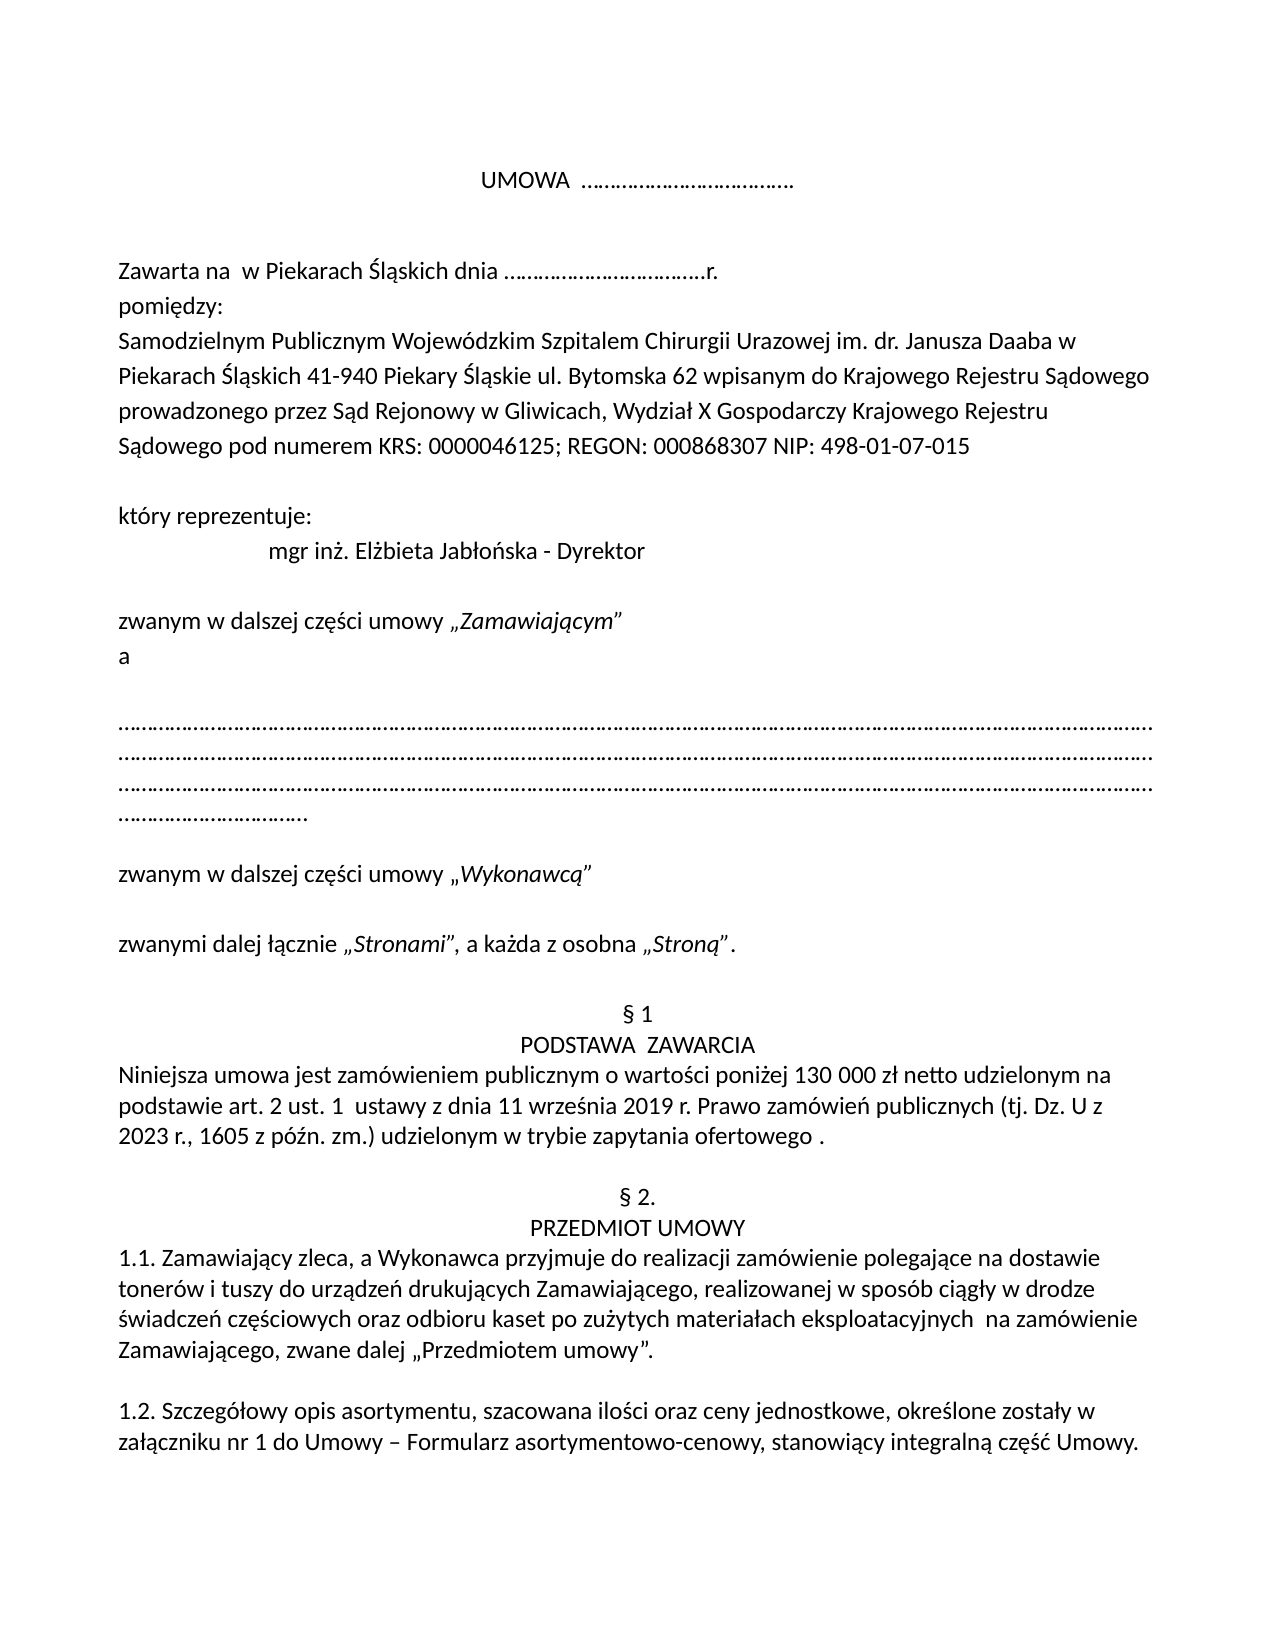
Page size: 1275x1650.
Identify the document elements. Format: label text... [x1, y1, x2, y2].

text UMOWA ………………………………. [118, 164, 1157, 194]
text 1.1. Zamawiający zleca, a Wykonawca przyjmuje do realizacji zamówienie polegające na dostawie tonerów i tuszy do urządzeń drukujących Zamawiającego, realizowanej w sposób ciągły w drodze świadczeń częściowych oraz odbioru kaset po zużytych materiałach eksploatacyjnych na zamówienie Zamawiającego, zwane dalej „Przedmiotem umowy”. [118, 1243, 1157, 1365]
text § 1 [118, 998, 1157, 1029]
text PODSTAWA ZAWARCIA [118, 1029, 1157, 1059]
text a [118, 640, 1157, 671]
text Niniejsza umowa jest zamówieniem publicznym o wartości poniżej 130 000 zł netto udzielonym na podstawie art. 2 ust. 1 ustawy z dnia 11 września 2019 r. Prawo zamówień publicznych (tj. Dz. U z 2023 r., 1605 z późn. zm.) udzielonym w trybie zapytania ofertowego . [118, 1059, 1157, 1151]
text mgr inż. Elżbieta Jabłońska - Dyrektor [118, 535, 1157, 566]
text …………………………………………………………………………………………………………………………………………………………………………………………………………………………………………………………………………………………………………………………………………………………………………………………………………………………………………………………………………………………………………………………… [118, 675, 1157, 828]
text pomiędzy: [118, 290, 1157, 321]
text § 2. [118, 1182, 1157, 1212]
text Zawarta na w Piekarach Śląskich dnia ……………………………..r. [118, 255, 1157, 286]
text PRZEDMIOT UMOWY [118, 1212, 1157, 1243]
text zwanymi dalej łącznie „Stronami”, a każda z osobna „Stroną”. [118, 928, 1157, 959]
text Samodzielnym Publicznym Wojewódzkim Szpitalem Chirurgii Urazowej im. dr. Janusza Daaba w Piekarach Śląskich 41-940 Piekary Śląskie ul. Bytomska 62 wpisanym do Krajowego Rejestru Sądowego prowadzonego przez Sąd Rejonowy w Gliwicach, Wydział X Gospodarczy Krajowego Rejestru Sądowego pod numerem KRS: 0000046125; REGON: 000868307 NIP: 498-01-07-015 [118, 325, 1157, 461]
text 1.2. Szczegółowy opis asortymentu, szacowana ilości oraz ceny jednostkowe, określone zostały w załączniku nr 1 do Umowy – Formularz asortymentowo-cenowy, stanowiący integralną część Umowy. [118, 1395, 1157, 1456]
text który reprezentuje: [118, 500, 1157, 531]
text zwanym w dalszej części umowy „Zamawiającym” [118, 605, 1157, 636]
text zwanym w dalszej części umowy „Wykonawcą” [118, 858, 1157, 889]
